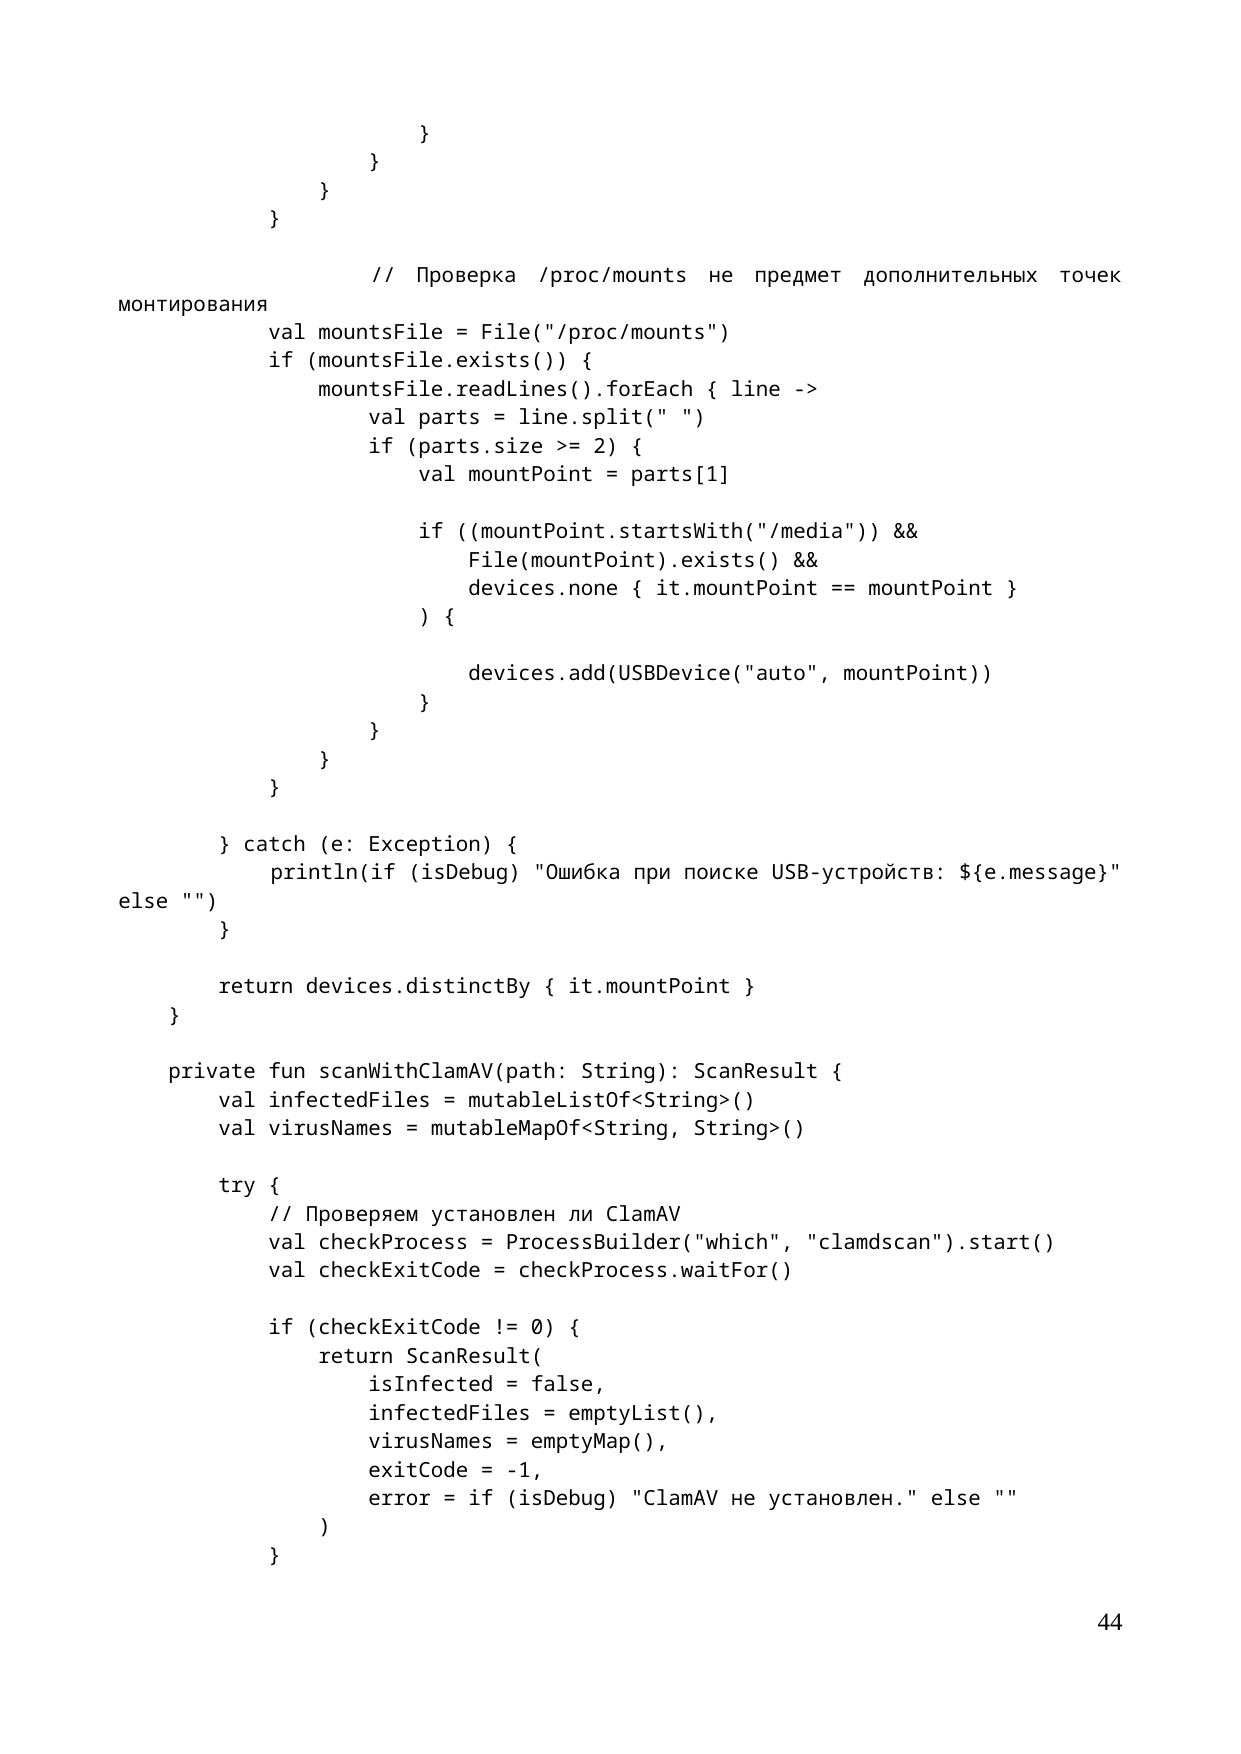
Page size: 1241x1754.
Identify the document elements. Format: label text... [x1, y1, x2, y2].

text } [118, 914, 1122, 943]
text } [118, 147, 1122, 175]
text } [118, 772, 1122, 801]
text val mountsFile = File("/proc/mounts") [118, 317, 1122, 346]
text } [118, 1000, 1122, 1028]
text if (mountsFile.exists()) { [118, 346, 1122, 374]
text return ScanResult( [118, 1341, 1122, 1369]
text if (parts.size >= 2) { [118, 431, 1122, 459]
text // Проверяем установлен ли ClamAV [118, 1199, 1122, 1227]
text val checkProcess = ProcessBuilder("which", "clamdscan").start() [118, 1227, 1122, 1256]
text } [118, 1540, 1122, 1568]
text devices.add(USBDevice("auto", mountPoint)) [118, 658, 1122, 687]
text val parts = line.split(" ") [118, 402, 1122, 431]
text return devices.distinctBy { it.mountPoint } [118, 971, 1122, 1000]
text private fun scanWithClamAV(path: String): ScanResult { [118, 1057, 1122, 1085]
text devices.none { it.mountPoint == mountPoint } [118, 573, 1122, 602]
text isInfected = false, [118, 1369, 1122, 1398]
text } catch (e: Exception) { [118, 829, 1122, 857]
text } [118, 118, 1122, 147]
text File(mountPoint).exists() && [118, 545, 1122, 573]
text val mountPoint = parts[1] [118, 459, 1065, 488]
text virusNames = emptyMap(), [118, 1426, 1122, 1455]
text } [118, 715, 1122, 744]
text println(if (isDebug) "Ошибка при поиске USB-устройств: ${e.message}" else "") [118, 857, 1122, 914]
text } [118, 175, 1122, 203]
text exitCode = -1, [118, 1455, 1122, 1483]
text ) [118, 1512, 1122, 1540]
text val infectedFiles = mutableListOf<String>() [118, 1085, 1122, 1113]
text } [118, 203, 1122, 232]
text } [118, 744, 1122, 772]
text val checkExitCode = checkProcess.waitFor() [118, 1256, 1122, 1284]
text infectedFiles = emptyList(), [118, 1398, 1122, 1426]
text if ((mountPoint.startsWith("/media")) && [118, 516, 1122, 545]
text val virusNames = mutableMapOf<String, String>() [118, 1113, 1122, 1142]
text error = if (isDebug) "ClamAV не установлен." else "" [118, 1483, 1122, 1512]
text try { [118, 1170, 1122, 1199]
text mountsFile.readLines().forEach { line -> [118, 374, 1122, 402]
text // Проверка /proc/mounts не предмет дополнительных точек монтирования [118, 260, 1122, 317]
text ) { [118, 602, 1122, 630]
text if (checkExitCode != 0) { [118, 1312, 1122, 1341]
text } [118, 687, 1122, 715]
